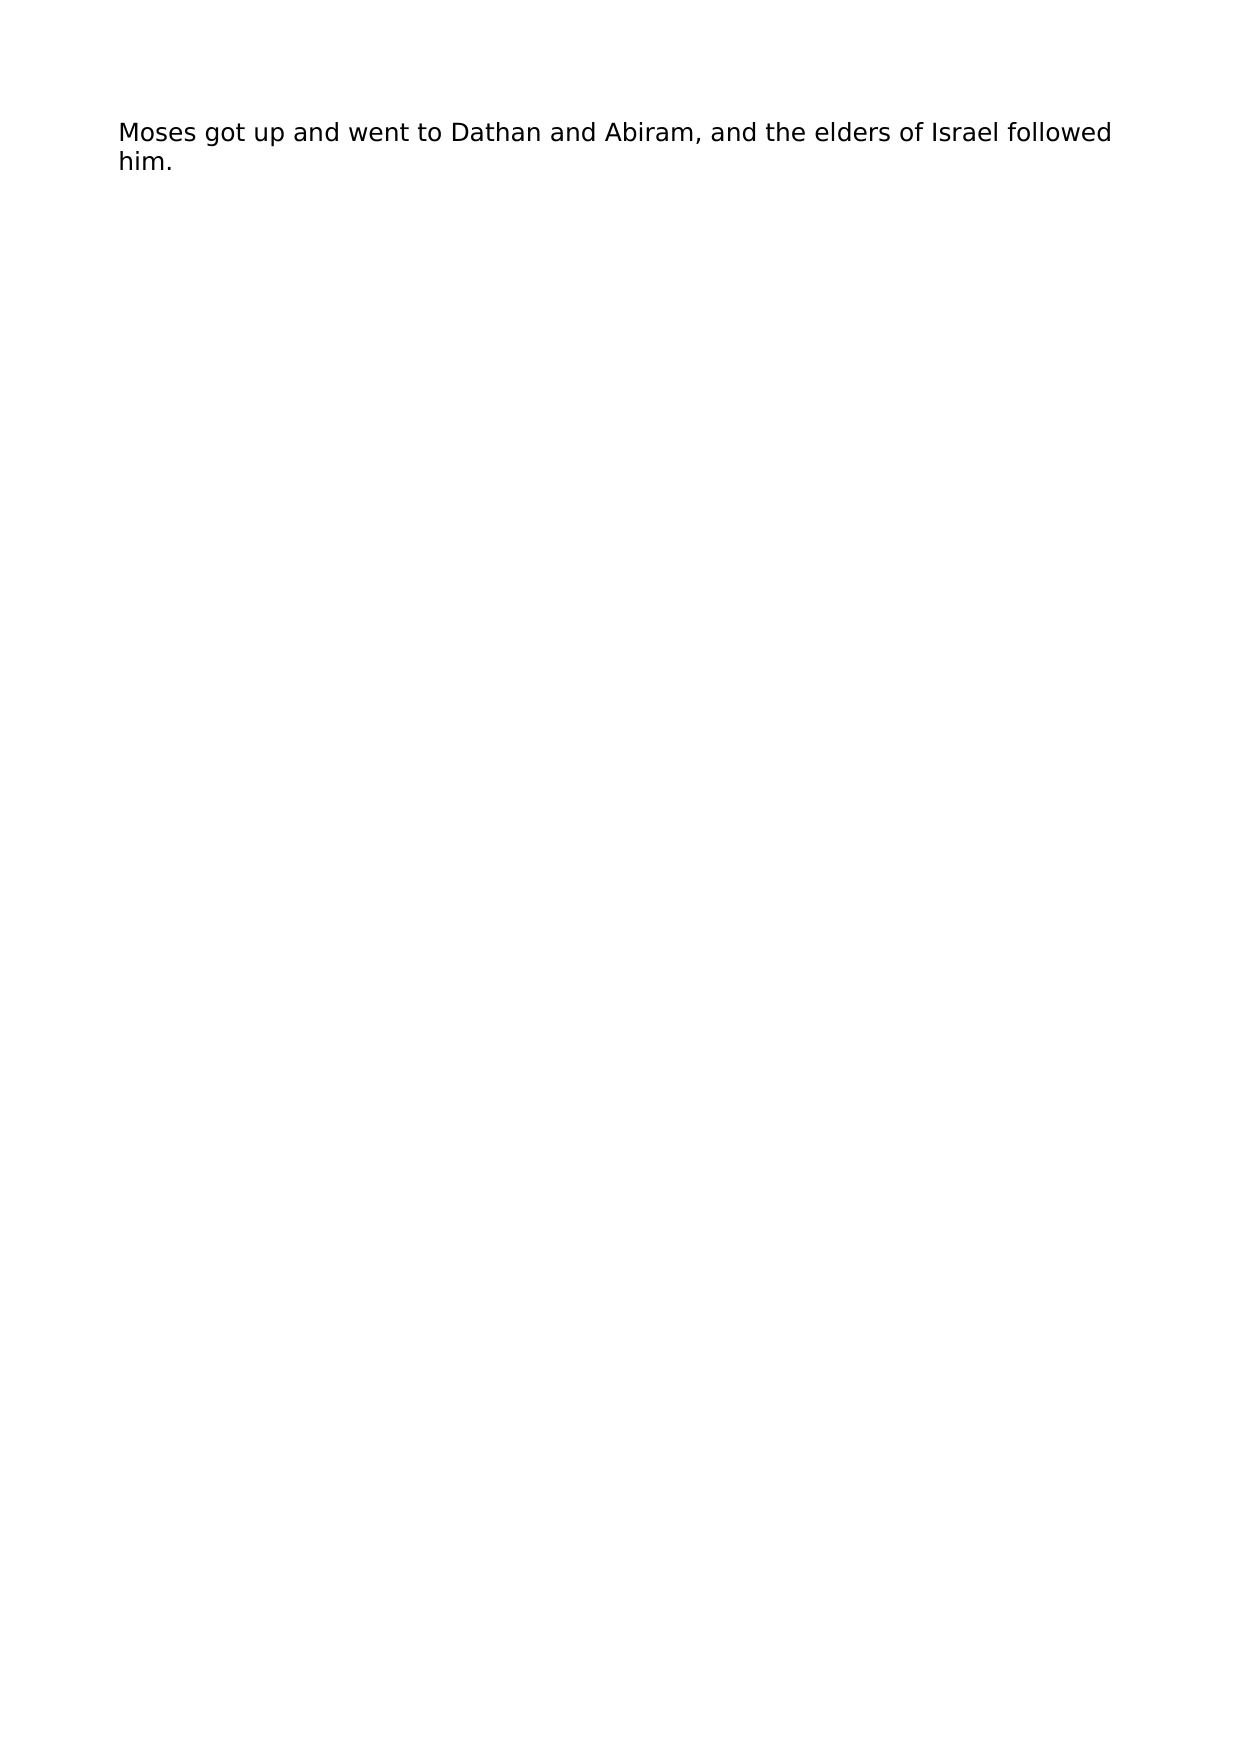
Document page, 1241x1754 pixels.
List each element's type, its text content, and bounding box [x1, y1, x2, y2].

text Moses got up and went to Dathan and Abiram, and the elders of Israel followed him. [118, 118, 1122, 176]
